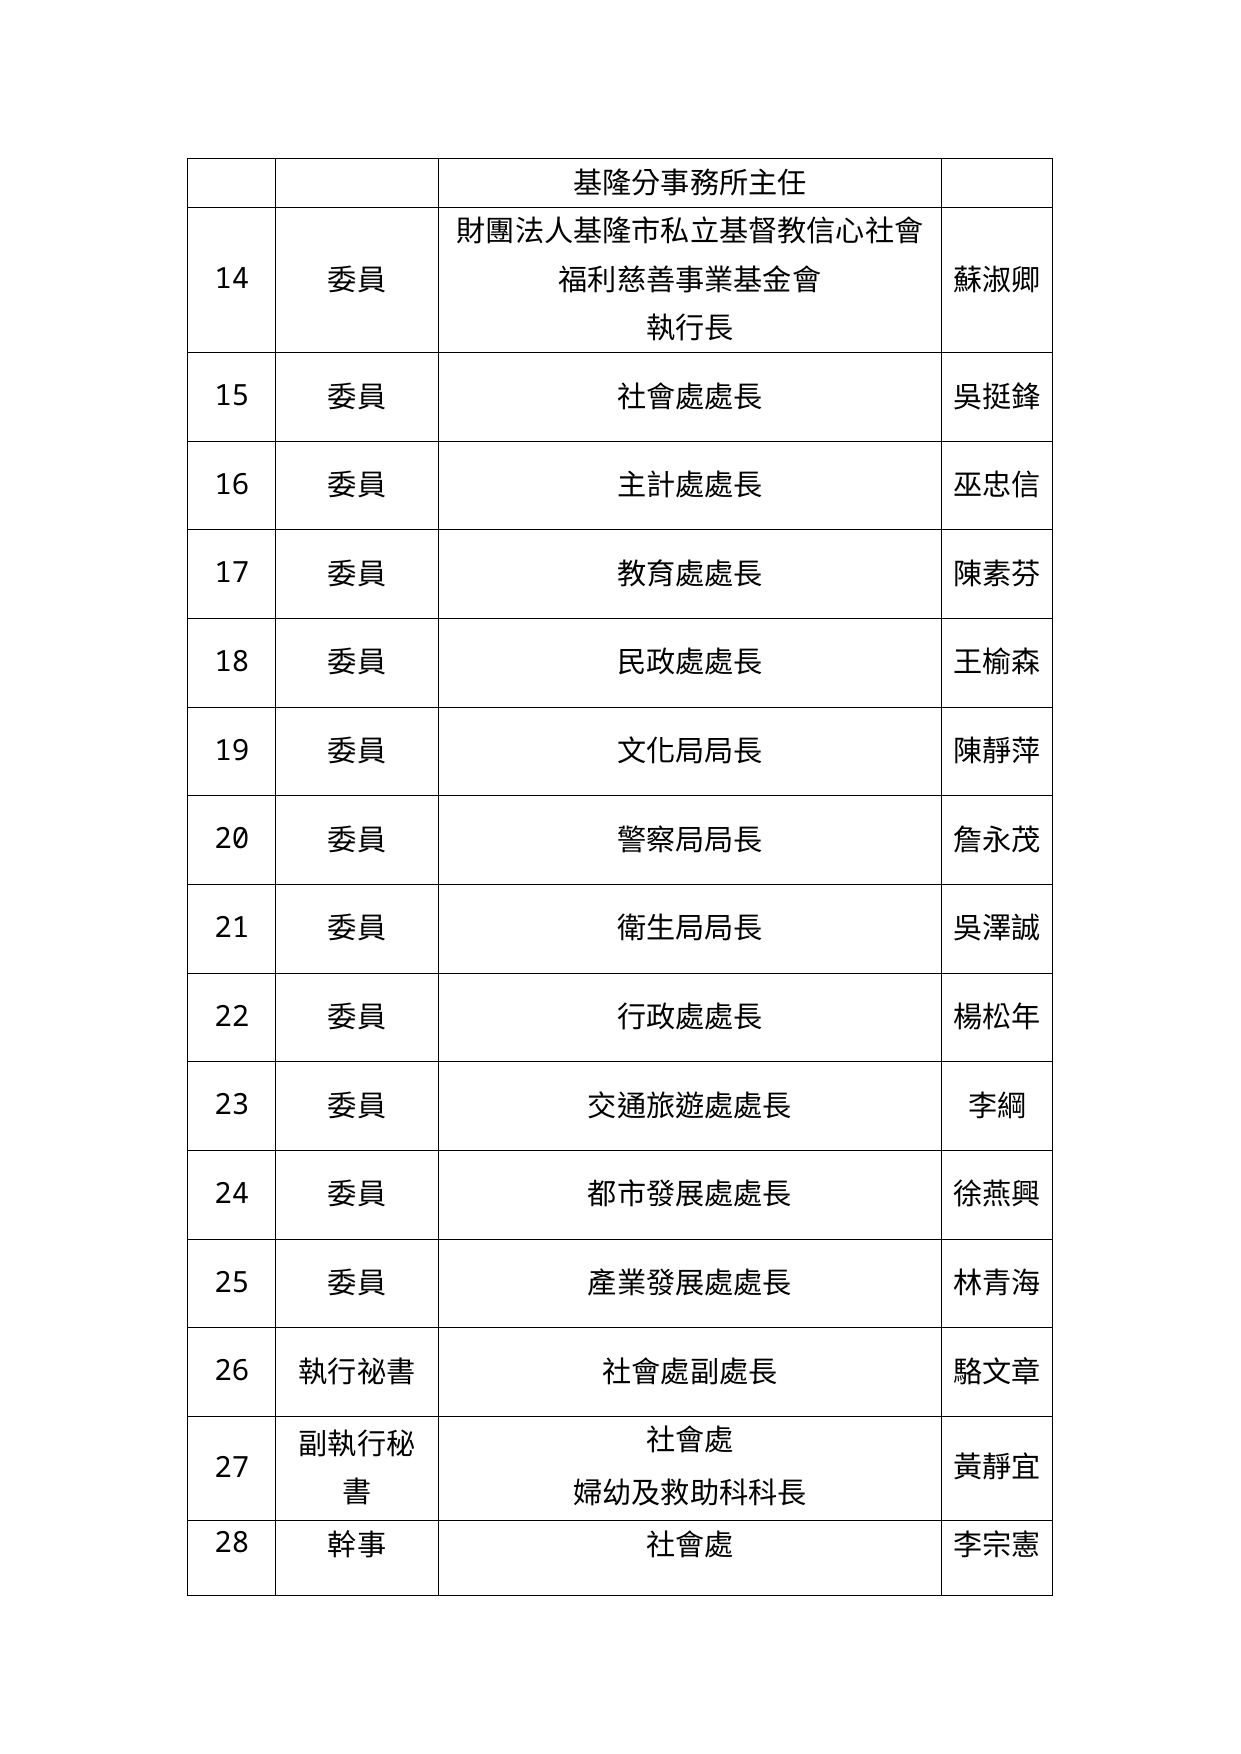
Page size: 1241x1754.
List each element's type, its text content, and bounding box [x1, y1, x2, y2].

table_cell 21 [188, 885, 275, 972]
table_cell [276, 159, 438, 207]
table_cell 徐燕興 [942, 1151, 1052, 1238]
table_cell 委員 [276, 1151, 438, 1238]
table_cell 19 [188, 708, 275, 795]
table_cell 委員 [276, 974, 438, 1061]
table_cell 24 [188, 1151, 275, 1238]
table_cell 產業發展處處長 [439, 1240, 941, 1327]
table_cell 民政處處長 [439, 619, 941, 707]
table_cell 黃靜宜 [942, 1417, 1052, 1520]
table_cell 執行祕書 [276, 1328, 438, 1416]
table_cell 16 [188, 442, 275, 529]
table_cell 26 [188, 1328, 275, 1416]
table_cell 22 [188, 974, 275, 1061]
table_cell [188, 159, 275, 207]
table_cell 幹事 [276, 1521, 438, 1595]
table_cell [942, 159, 1052, 207]
table_cell 14 [188, 208, 275, 352]
table_cell 社會處 [439, 1521, 941, 1595]
table_cell 財團法人基隆市私立基督教信心社會福利慈善事業基金會 執行長 [439, 208, 941, 352]
table_cell 基隆分事務所主任 [439, 159, 941, 207]
table_cell 28 [188, 1521, 275, 1595]
table_cell 15 [188, 353, 275, 441]
table_cell 委員 [276, 1240, 438, 1327]
table_cell 吳挺鋒 [942, 353, 1052, 441]
table_cell 17 [188, 530, 275, 618]
table_cell 楊松年 [942, 974, 1052, 1061]
table_cell 教育處處長 [439, 530, 941, 618]
table_cell 文化局局長 [439, 708, 941, 795]
table_cell 委員 [276, 885, 438, 972]
table_cell 委員 [276, 1062, 438, 1150]
table_cell 警察局局長 [439, 796, 941, 884]
table_cell 吳澤誠 [942, 885, 1052, 972]
table_cell 委員 [276, 619, 438, 707]
table_cell 詹永茂 [942, 796, 1052, 884]
table_cell 社會處處長 [439, 353, 941, 441]
table_cell 林青海 [942, 1240, 1052, 1327]
table_cell 27 [188, 1417, 275, 1520]
table_cell 委員 [276, 353, 438, 441]
table_cell 李宗憲 [942, 1521, 1052, 1595]
table_cell 社會處 婦幼及救助科科長 [439, 1417, 941, 1520]
table_cell 23 [188, 1062, 275, 1150]
table_cell 20 [188, 796, 275, 884]
table_cell 巫忠信 [942, 442, 1052, 529]
table_cell 委員 [276, 442, 438, 529]
table_cell 委員 [276, 796, 438, 884]
table_cell 駱文章 [942, 1328, 1052, 1416]
table_cell 王榆森 [942, 619, 1052, 707]
table_cell 副執行秘書 [276, 1417, 438, 1520]
table_cell 25 [188, 1240, 275, 1327]
table_cell 社會處副處長 [439, 1328, 941, 1416]
table_cell 委員 [276, 208, 438, 352]
table_cell 交通旅遊處處長 [439, 1062, 941, 1150]
table_cell 李綱 [942, 1062, 1052, 1150]
table_cell 都市發展處處長 [439, 1151, 941, 1238]
table_cell 委員 [276, 708, 438, 795]
table_cell 18 [188, 619, 275, 707]
table_cell 陳素芬 [942, 530, 1052, 618]
table_cell 主計處處長 [439, 442, 941, 529]
table_cell 行政處處長 [439, 974, 941, 1061]
table_cell 委員 [276, 530, 438, 618]
table_cell 蘇淑卿 [942, 208, 1052, 352]
table_cell 衛生局局長 [439, 885, 941, 972]
table_cell 陳靜萍 [942, 708, 1052, 795]
